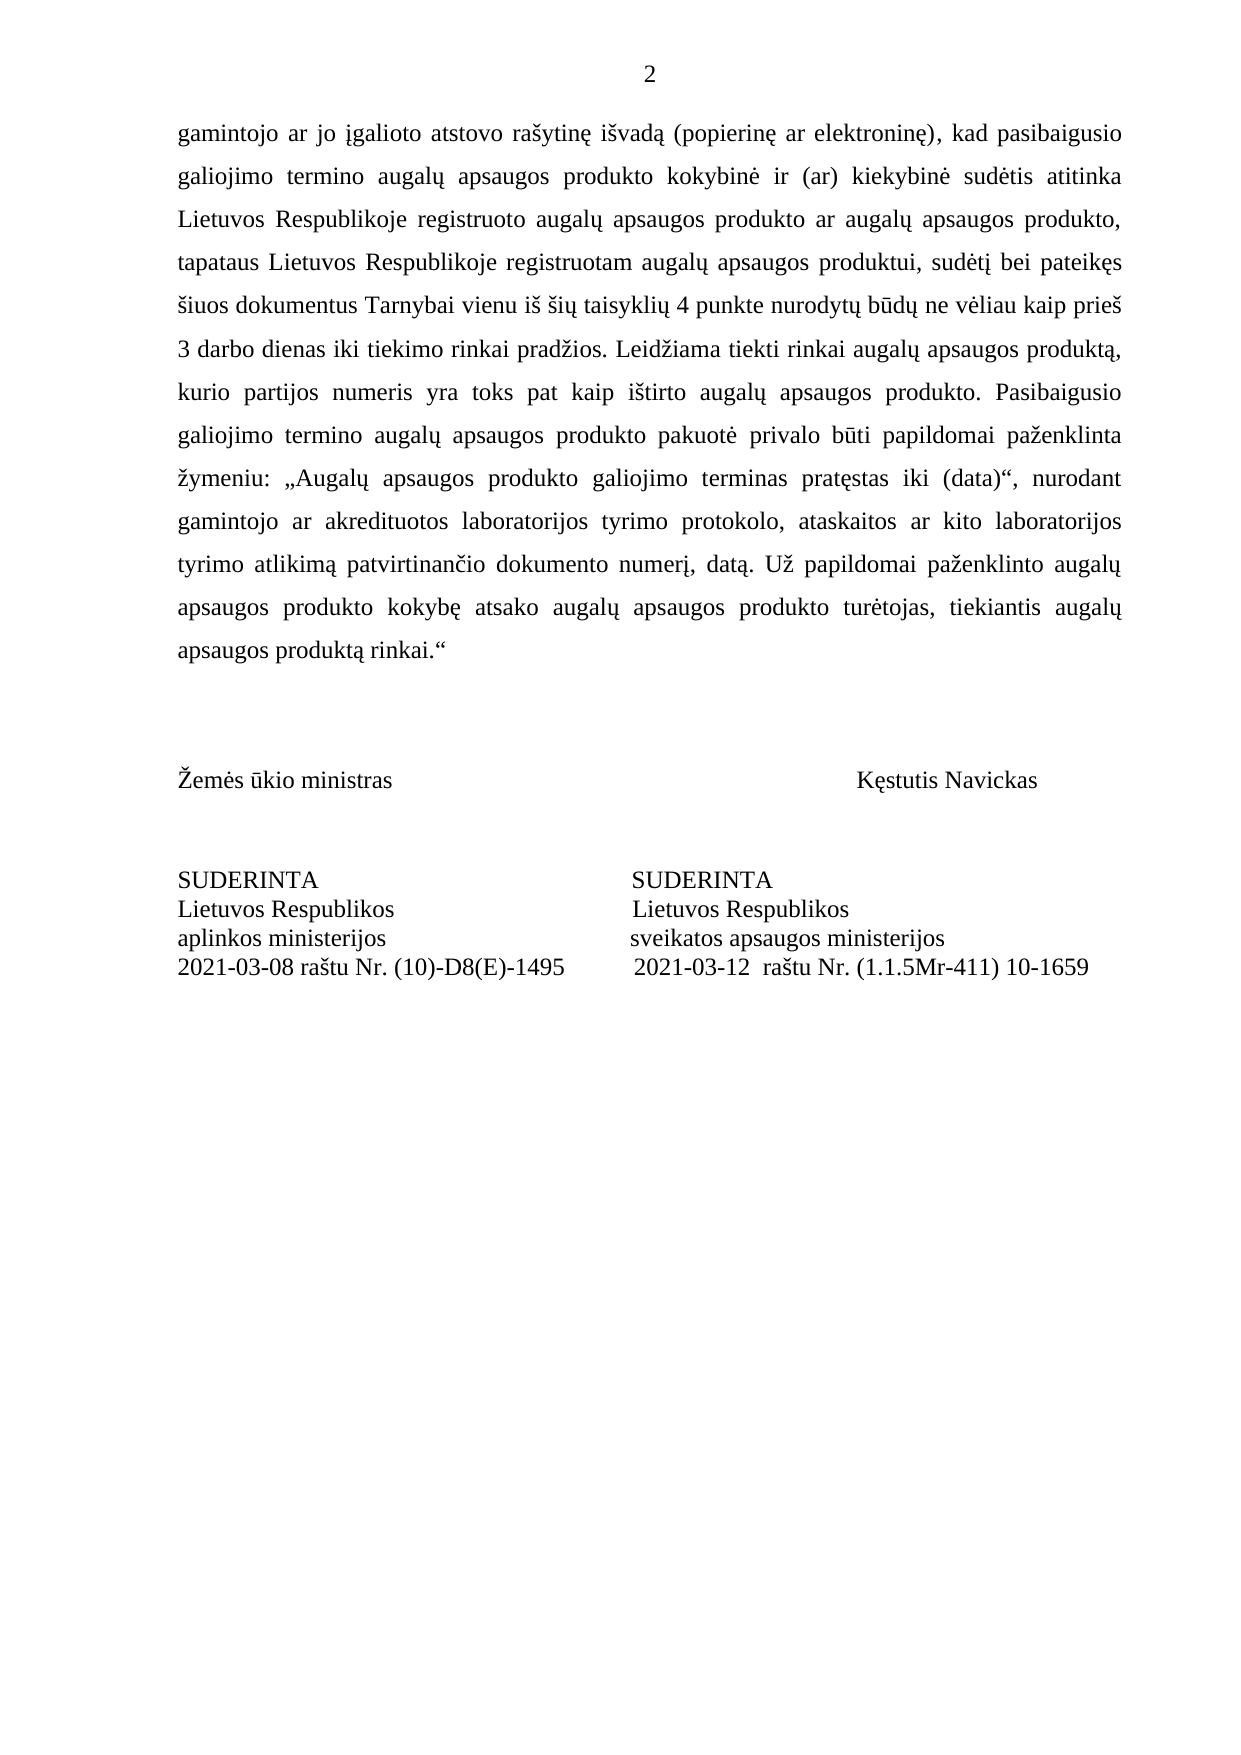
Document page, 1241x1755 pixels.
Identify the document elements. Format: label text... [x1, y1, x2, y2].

text Lietuvos Respublikos Lietuvos Respublikos [177, 894, 1122, 923]
text SUDERINTA SUDERINTA [177, 866, 1122, 894]
text Žemės ūkio ministras Kęstutis Navickas [177, 765, 1122, 794]
text 2021-03-08 raštu Nr. (10)-D8(E)-1495 2021-03-12 raštu Nr. (1.1.5Mr-411) 10-1659 [177, 952, 1122, 981]
text aplinkos ministerijos sveikatos apsaugos ministerijos [177, 923, 1122, 952]
text gamintojo ar jo įgalioto atstovo rašytinę išvadą (popierinę ar elektroninę), kad pasibaigusio galiojimo termino augalų apsaugos produkto kokybinė ir (ar) kiekybinė sudėtis atitinka Lietuvos Respublikoje registruoto augalų apsaugos produkto ar augalų apsaugos produkto, tapataus Lietuvos Respublikoje registruotam augalų apsaugos produktui, sudėtį bei pateikęs šiuos dokumentus Tarnybai vienu iš šių taisyklių 4 punkte nurodytų būdų ne vėliau kaip prieš 3 darbo dienas iki tiekimo rinkai pradžios. Leidžiama tiekti rinkai augalų apsaugos produktą, kurio partijos numeris yra toks pat kaip ištirto augalų apsaugos produkto. Pasibaigusio galiojimo termino augalų apsaugos produkto pakuotė privalo būti papildomai paženklinta žymeniu: „Augalų apsaugos produkto galiojimo terminas pratęstas iki (data)“, nurodant gamintojo ar akredituotos laboratorijos tyrimo protokolo, ataskaitos ar kito laboratorijos tyrimo atlikimą patvirtinančio dokumento numerį, datą. Už papildomai paženklinto augalų apsaugos produkto kokybę atsako augalų apsaugos produkto turėtojas, tiekiantis augalų apsaugos produktą rinkai.“ [177, 118, 1122, 664]
